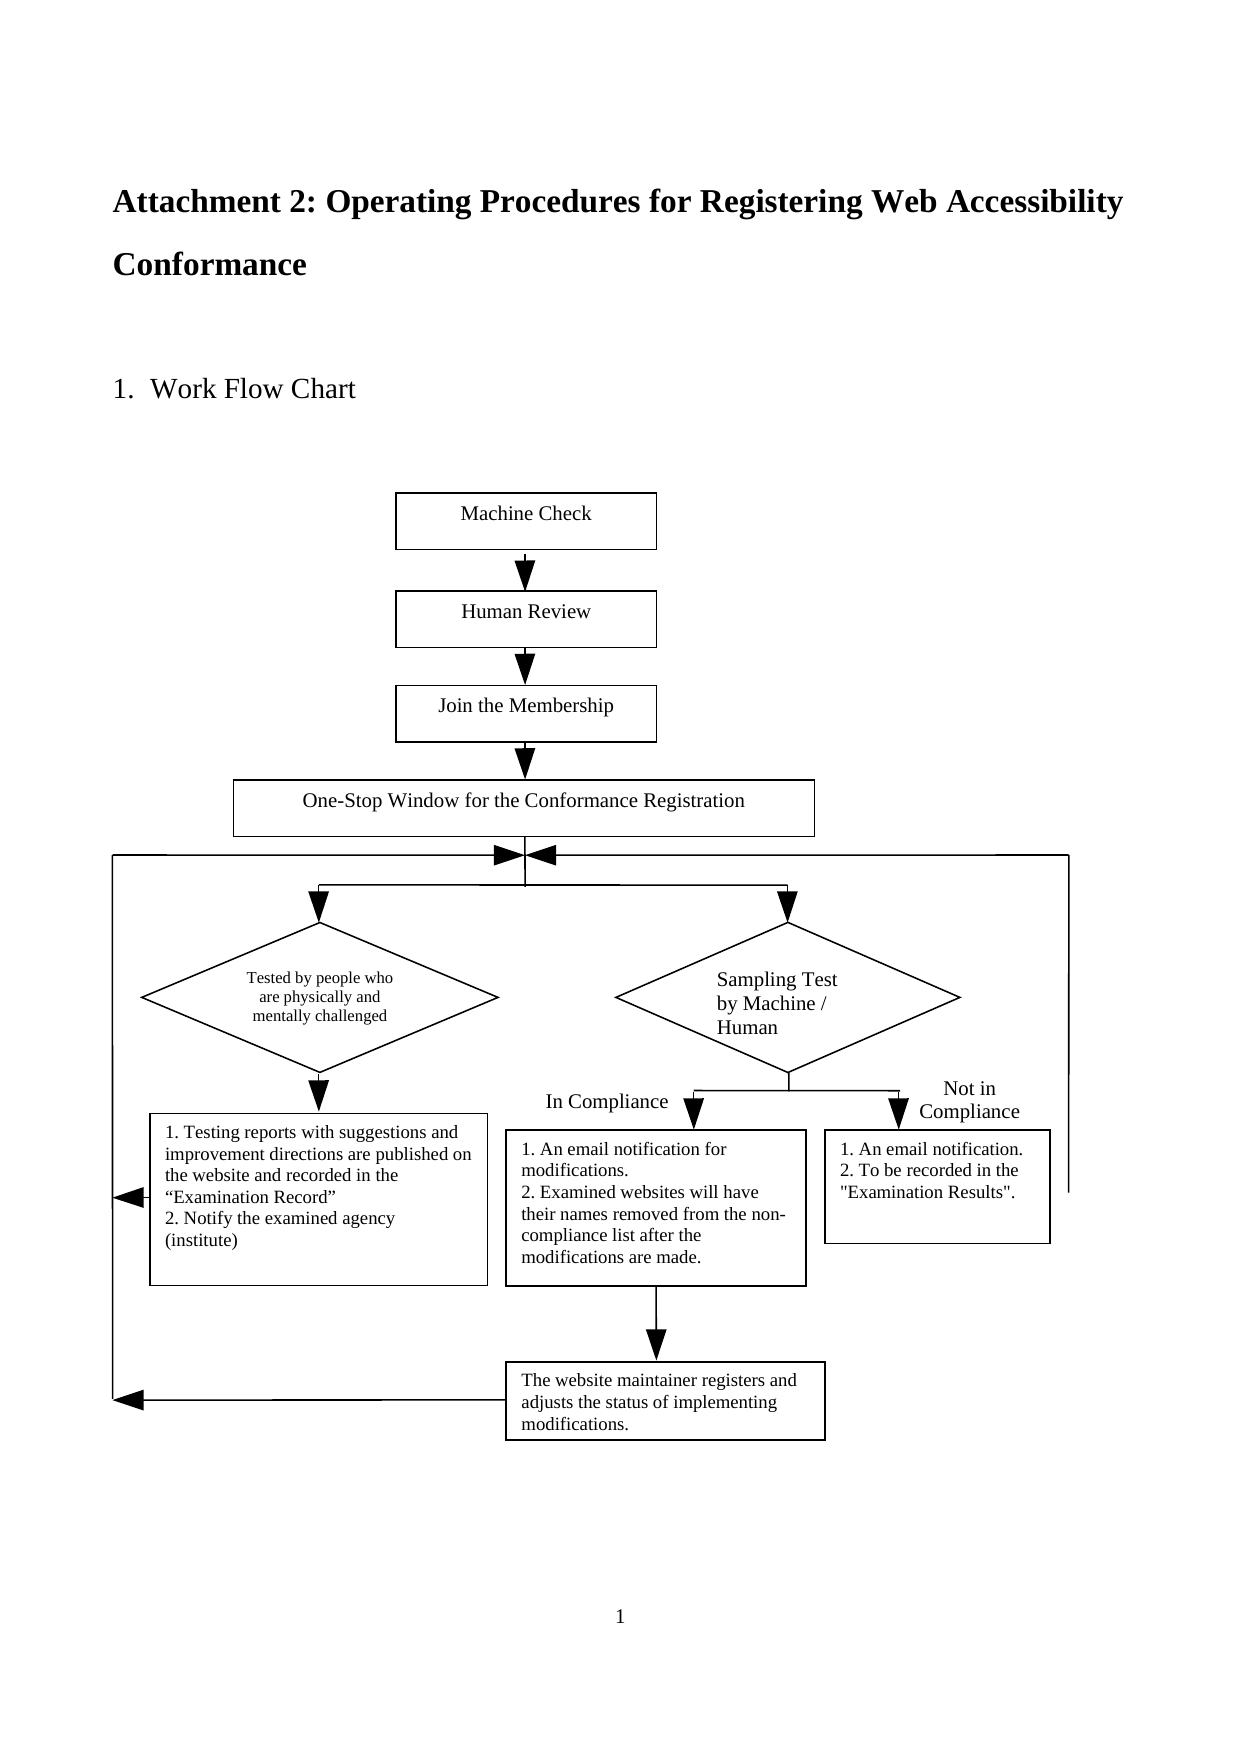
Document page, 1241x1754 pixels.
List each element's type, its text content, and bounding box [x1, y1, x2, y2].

text Attachment 2: Operating Procedures for Registering Web Accessibility Conformance [112, 159, 1128, 284]
list Work Flow Chart [112, 346, 1128, 409]
